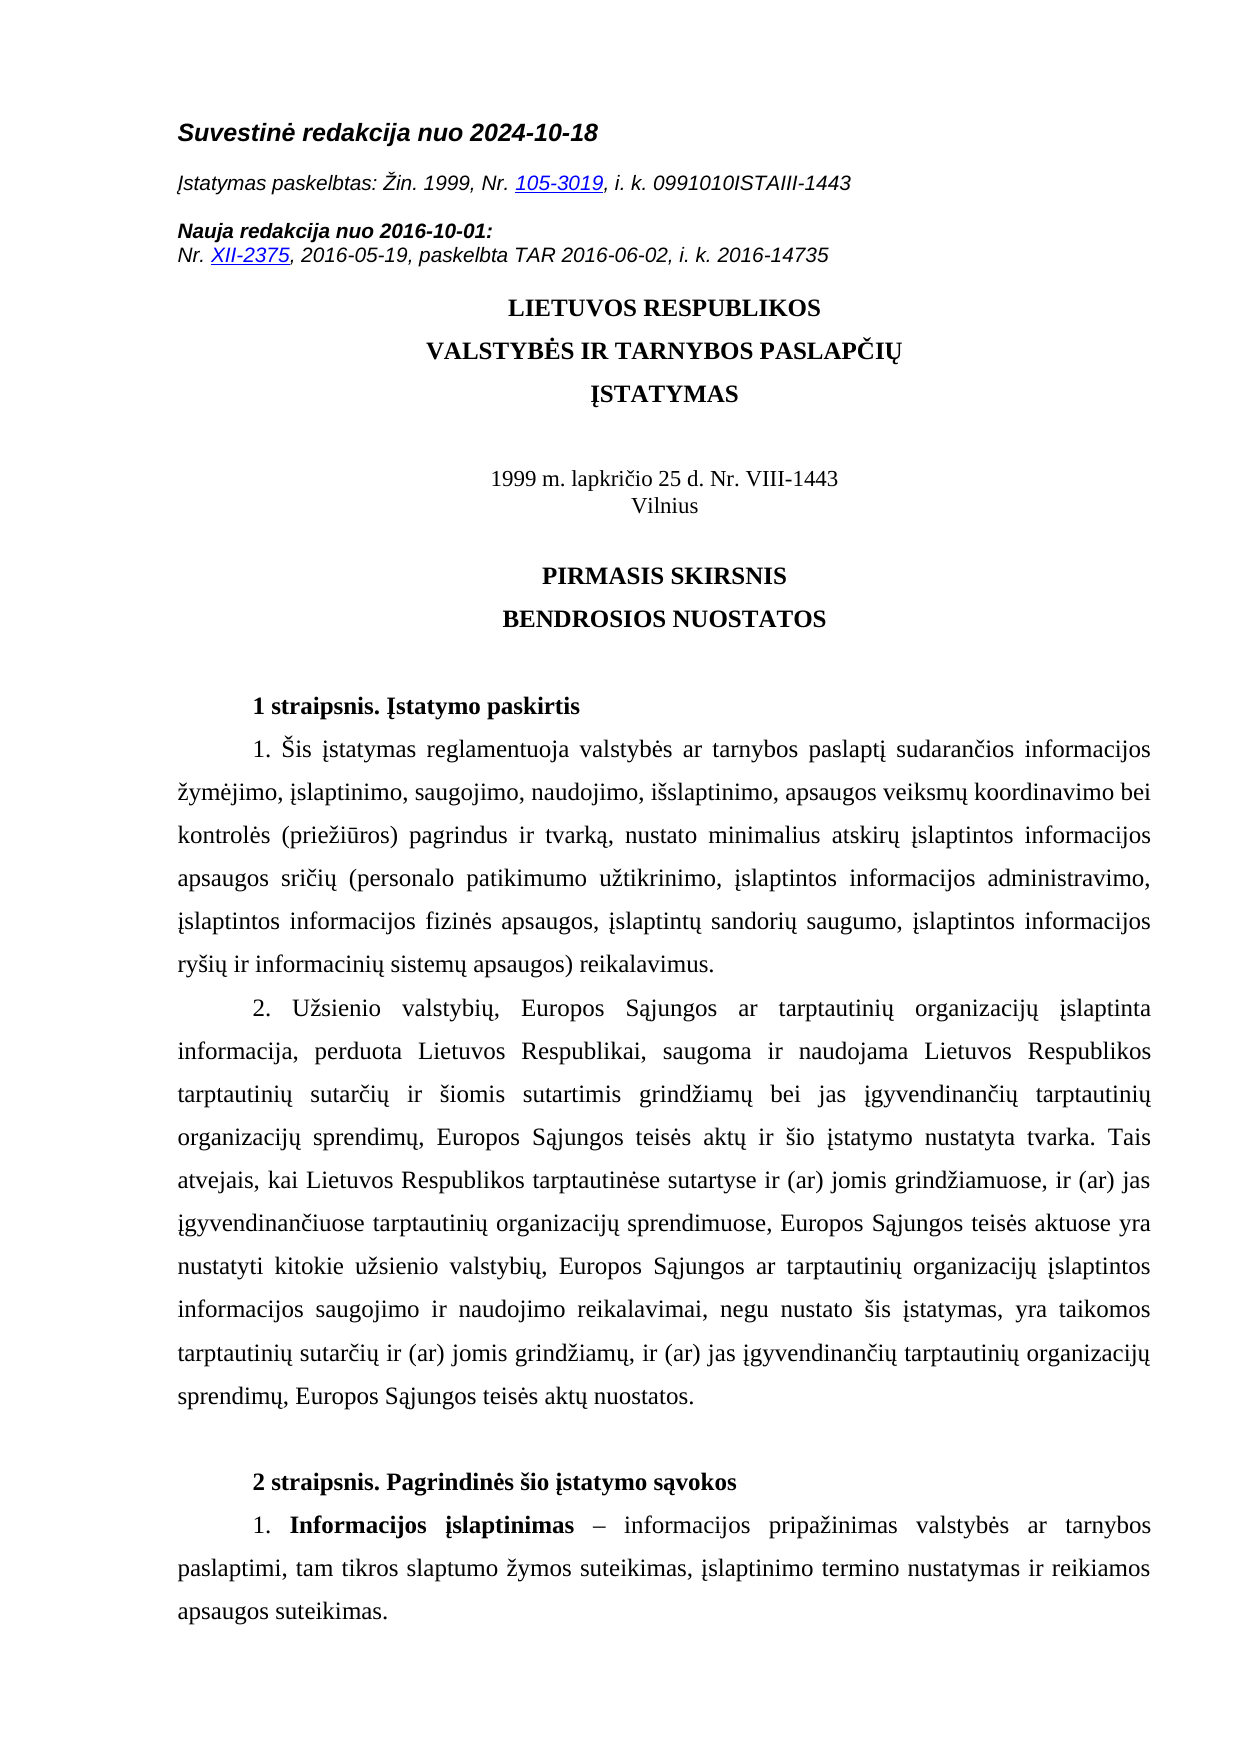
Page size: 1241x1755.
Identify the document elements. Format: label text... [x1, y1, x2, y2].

text Įstatymas paskelbtas: Žin. 1999, Nr. 105-3019, i. k. 0991010ISTAIII-1443 [177, 171, 1152, 195]
text 1999 m. lapkričio 25 d. Nr. VIII-1443 [177, 466, 1152, 492]
text Nr. XII-2375, 2016-05-19, paskelbta TAR 2016-06-02, i. k. 2016-14735 [177, 243, 1152, 267]
text 1. Informacijos įslaptinimas – informacijos pripažinimas valstybės ar tarnybos paslaptimi, tam tikros slaptumo žymos suteikimas, įslaptinimo termino nustatymas ir reikiamos apsaugos suteikimas. [177, 1510, 1152, 1625]
text Suvestinė redakcija nuo 2024-10-18 [177, 118, 1152, 147]
text PIRMASIS SKIRSNIS [177, 561, 1152, 590]
text 1 straipsnis. Įstatymo paskirtis [177, 691, 1152, 719]
text Vilnius [177, 492, 1152, 518]
text Nauja redakcija nuo 2016-10-01: [177, 219, 1152, 243]
text 2 straipsnis. Pagrindinės šio įstatymo sąvokos [177, 1467, 1152, 1496]
text BENDROSIOS NUOSTATOS [177, 604, 1152, 633]
text 1. Šis įstatymas reglamentuoja valstybės ar tarnybos paslaptį sudarančios informacijos žymėjimo, įslaptinimo, saugojimo, naudojimo, išslaptinimo, apsaugos veiksmų koordinavimo bei kontrolės (priežiūros) pagrindus ir tvarką, nustato minimalius atskirų įslaptintos informacijos apsaugos sričių (personalo patikimumo užtikrinimo, įslaptintos informacijos administravimo, įslaptintos informacijos fizinės apsaugos, įslaptintų sandorių saugumo, įslaptintos informacijos ryšių ir informacinių sistemų apsaugos) reikalavimus. [177, 734, 1152, 978]
text 2. Užsienio valstybių, Europos Sąjungos ar tarptautinių organizacijų įslaptinta informacija, perduota Lietuvos Respublikai, saugoma ir naudojama Lietuvos Respublikos tarptautinių sutarčių ir šiomis sutartimis grindžiamų bei jas įgyvendinančių tarptautinių organizacijų sprendimų, Europos Sąjungos teisės aktų ir šio įstatymo nustatyta tvarka. Tais atvejais, kai Lietuvos Respublikos tarptautinėse sutartyse ir (ar) jomis grindžiamuose, ir (ar) jas įgyvendinančiuose tarptautinių organizacijų sprendimuose, Europos Sąjungos teisės aktuose yra nustatyti kitokie užsienio valstybių, Europos Sąjungos ar tarptautinių organizacijų įslaptintos informacijos saugojimo ir naudojimo reikalavimai, negu nustato šis įstatymas, yra taikomos tarptautinių sutarčių ir (ar) jomis grindžiamų, ir (ar) jas įgyvendinančių tarptautinių organizacijų sprendimų, Europos Sąjungos teisės aktų nuostatos. [177, 993, 1152, 1409]
text Lietuvos respublikos valstybės ir tarnybos paslapčių įstatymas [177, 293, 1152, 408]
